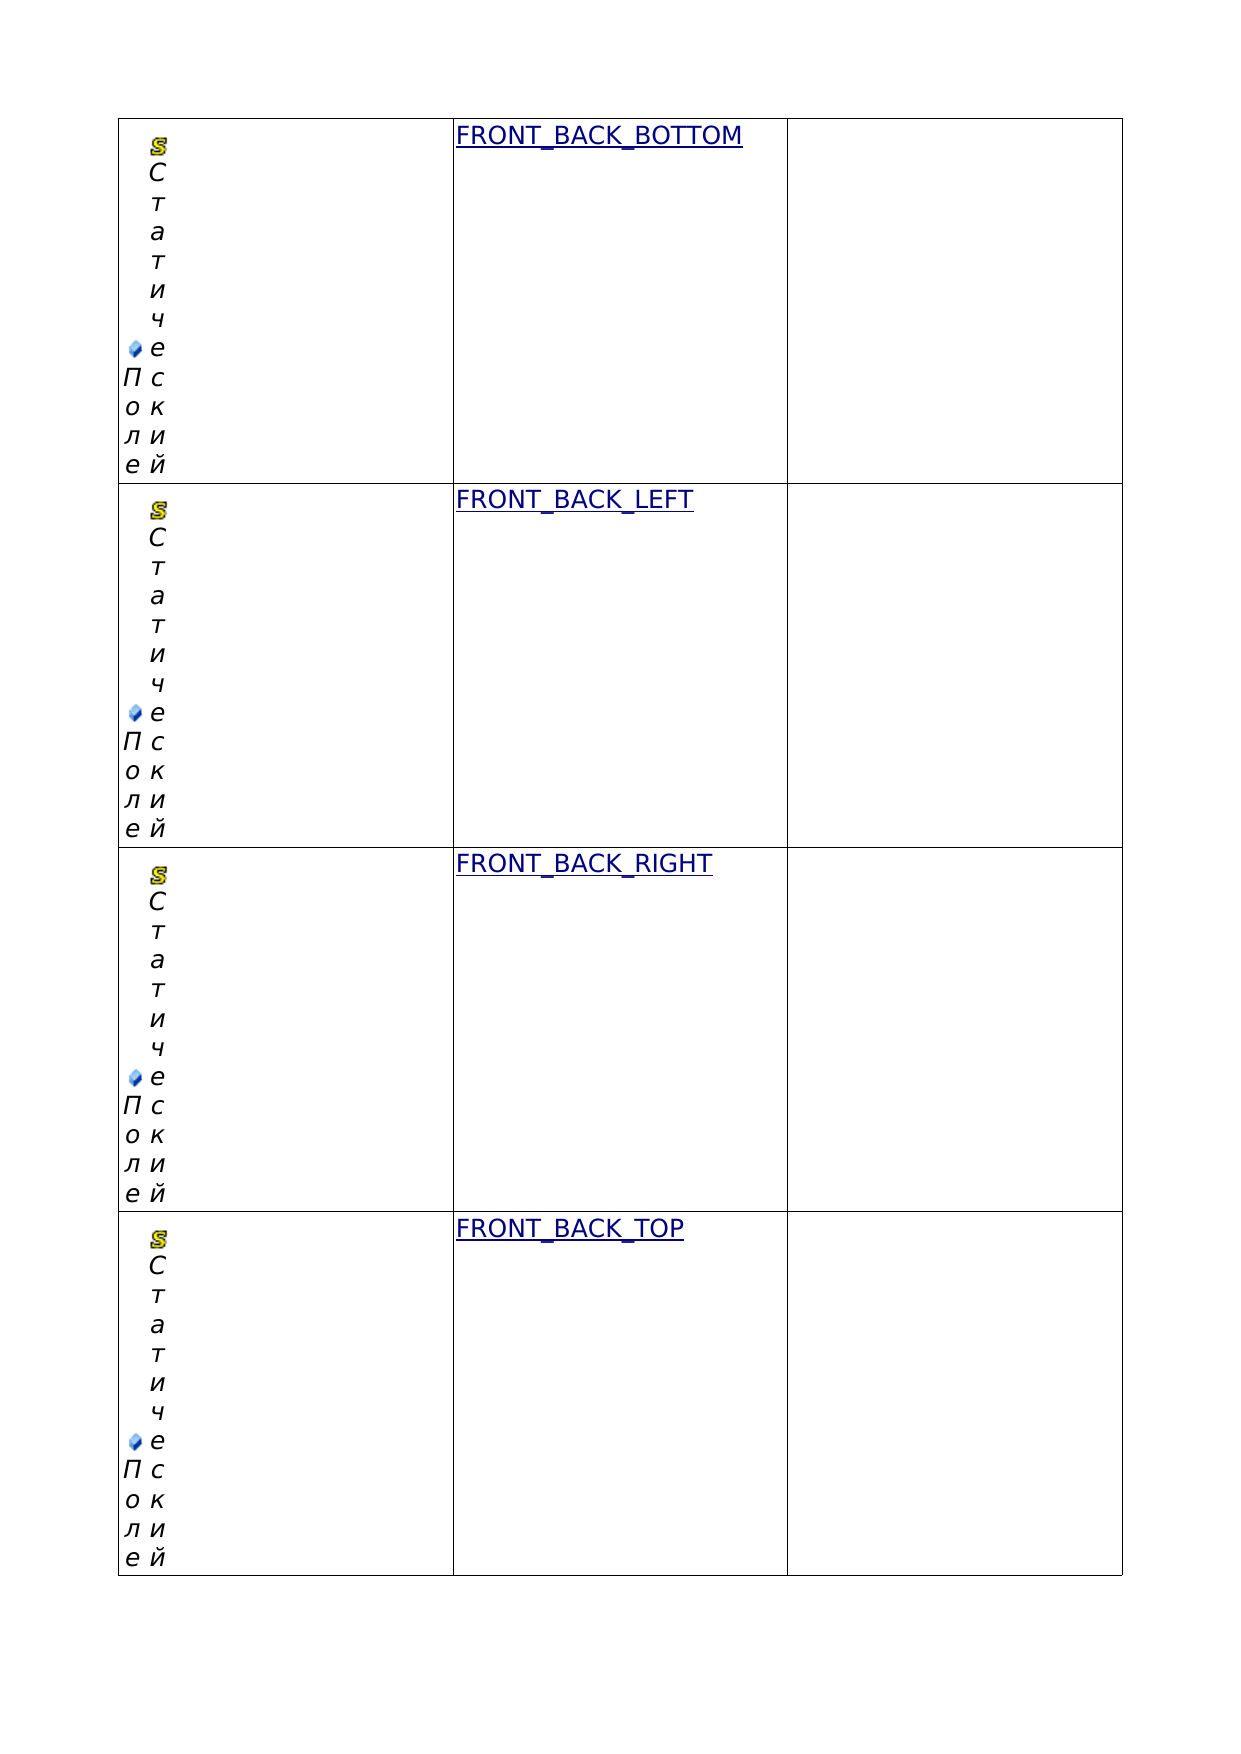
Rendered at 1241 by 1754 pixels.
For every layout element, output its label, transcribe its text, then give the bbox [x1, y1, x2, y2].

table_cell [788, 1212, 1122, 1575]
picture [146, 497, 172, 523]
table_cell [788, 848, 1122, 1211]
picture [121, 1430, 146, 1456]
table_cell FRONT_BACK_LEFT [454, 484, 787, 847]
table_cell [119, 484, 453, 847]
picture [146, 1226, 172, 1252]
table_cell FRONT_BACK_TOP [454, 1212, 787, 1575]
picture [146, 862, 172, 888]
table_cell [119, 119, 453, 482]
picture [121, 337, 146, 363]
table_cell FRONT_BACK_BOTTOM [454, 119, 787, 482]
table_cell [788, 484, 1122, 847]
picture [146, 133, 172, 159]
table_cell [119, 848, 453, 1211]
table_cell [119, 1212, 453, 1575]
picture [121, 702, 146, 727]
picture [121, 1066, 146, 1092]
table_cell FRONT_BACK_RIGHT [454, 848, 787, 1211]
table_cell [788, 119, 1122, 482]
